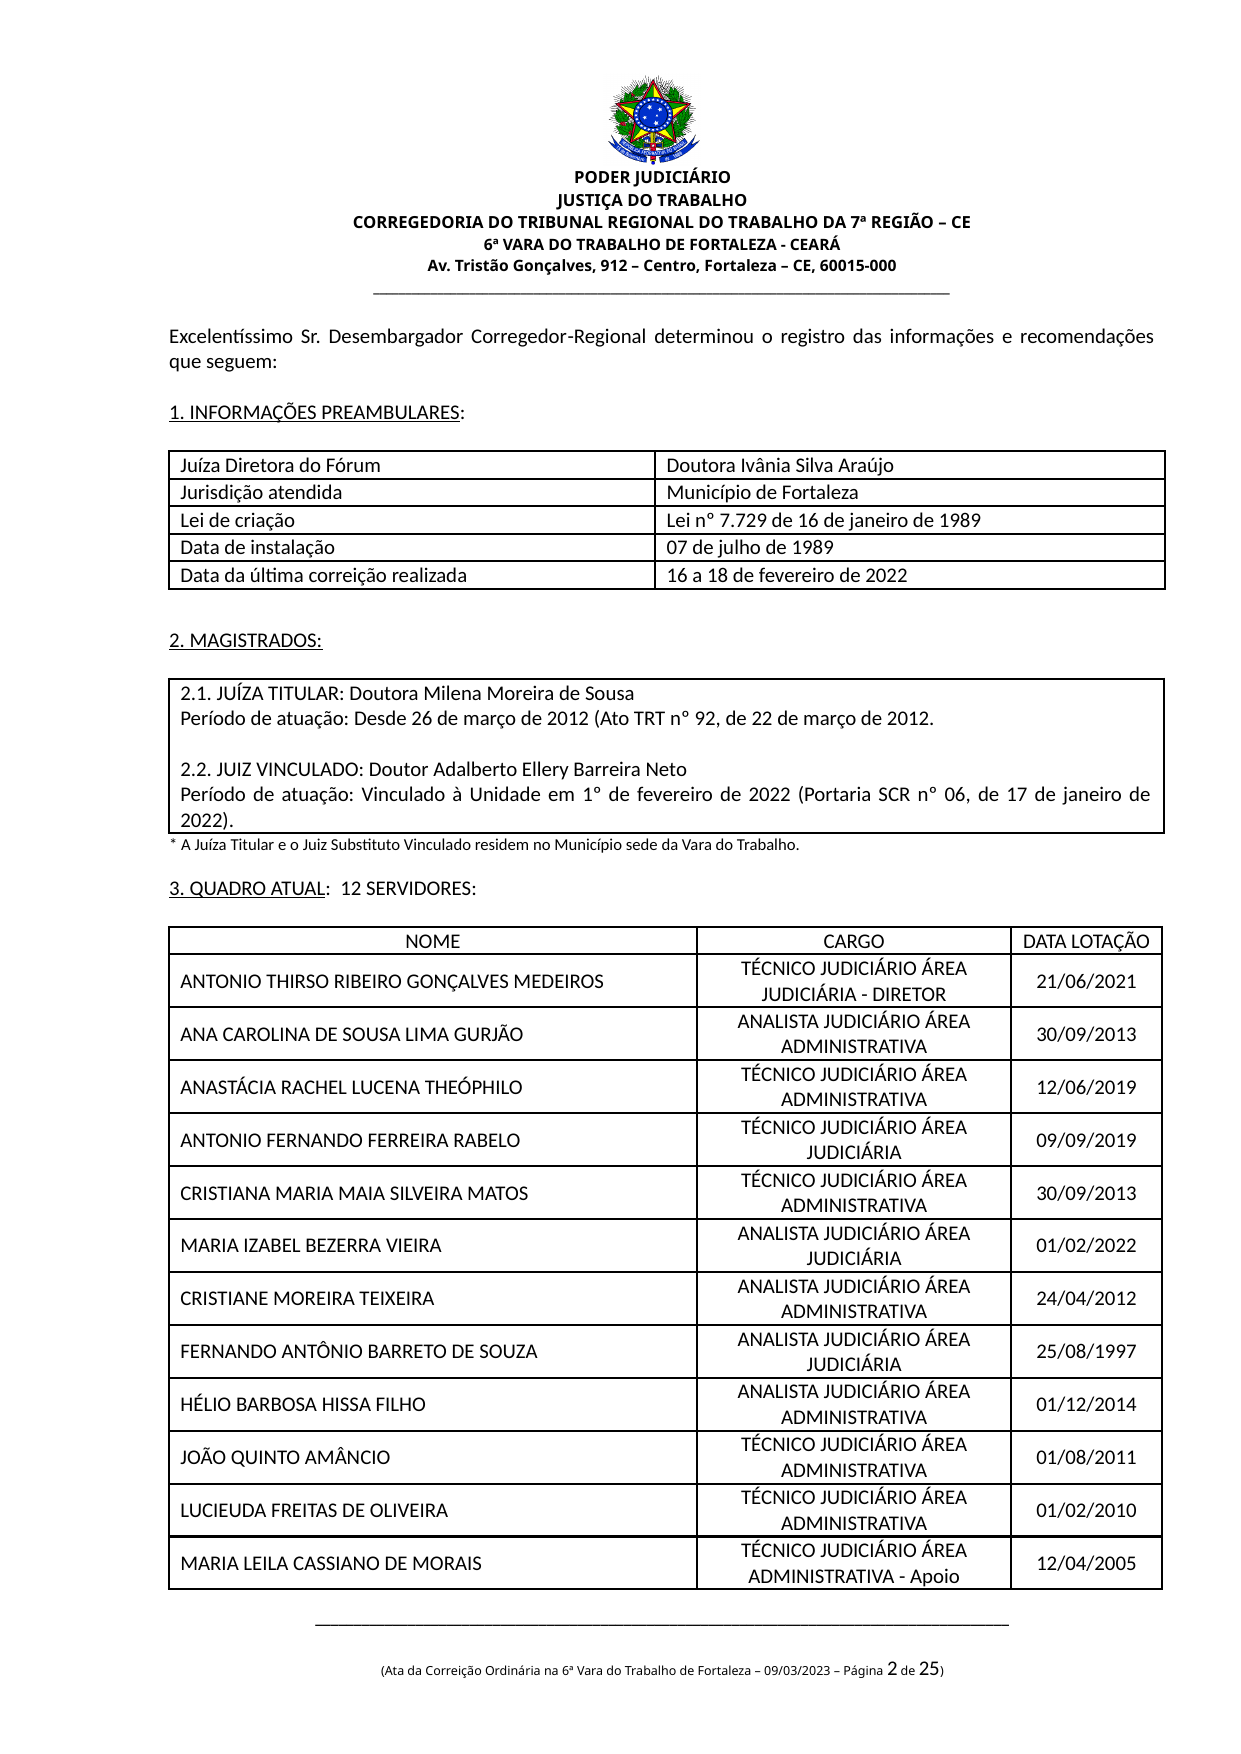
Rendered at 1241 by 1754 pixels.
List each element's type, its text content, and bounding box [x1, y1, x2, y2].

table_cell TÉCNICO JUDICIÁRIO ÁREA ADMINISTRATIVA [698, 1485, 1010, 1535]
subtitle 2. MAGISTRADOS: [169, 627, 1155, 652]
table_cell ANTONIO FERNANDO FERREIRA RABELO [170, 1114, 696, 1165]
subtitle 3. QUADRO ATUAL: 12 SERVIDORES: [169, 875, 1155, 900]
table_cell JOÃO QUINTO AMÂNCIO [170, 1432, 696, 1482]
table_cell Município de Fortaleza [656, 480, 1164, 505]
table_cell Data da última correição realizada [170, 562, 654, 587]
table_cell 01/08/2011 [1012, 1432, 1161, 1482]
table_cell TÉCNICO JUDICIÁRIO ÁREA ADMINISTRATIVA [698, 1061, 1010, 1112]
subtitle * A Juíza Titular e o Juiz Substituto Vinculado residem no Município sede da Vara do Trabalho. [169, 834, 1155, 875]
table_cell 30/09/2013 [1012, 1167, 1161, 1218]
table_cell HÉLIO BARBOSA HISSA FILHO [170, 1379, 696, 1429]
table_cell ANALISTA JUDICIÁRIO ÁREA JUDICIÁRIA [698, 1220, 1010, 1271]
table_cell 16 a 18 de fevereiro de 2022 [656, 562, 1164, 587]
table_header NOME [170, 928, 696, 953]
table_cell Data de instalação [170, 535, 654, 560]
table_cell 12/06/2019 [1012, 1061, 1161, 1112]
table_cell 01/02/2022 [1012, 1220, 1161, 1271]
table_cell MARIA IZABEL BEZERRA VIEIRA [170, 1220, 696, 1271]
table_header Juíza Diretora do Fórum [170, 452, 654, 477]
table_cell 25/08/1997 [1012, 1326, 1161, 1377]
table_cell 24/04/2012 [1012, 1273, 1161, 1324]
table_cell ANALISTA JUDICIÁRIO ÁREA ADMINISTRATIVA [698, 1273, 1010, 1324]
table_cell Jurisdição atendida [170, 480, 654, 505]
table_cell TÉCNICO JUDICIÁRIO ÁREA JUDICIÁRIA - DIRETOR [698, 955, 1010, 1006]
picture [603, 73, 702, 166]
subtitle Excelentíssimo Sr. Desembargador Corregedor-Regional determinou o registro das informações e recomendações que seguem: [169, 323, 1155, 374]
table_cell ANALISTA JUDICIÁRIO ÁREA ADMINISTRATIVA [698, 1008, 1010, 1059]
table_cell CRISTIANA MARIA MAIA SILVEIRA MATOS [170, 1167, 696, 1218]
table_cell 21/06/2021 [1012, 955, 1161, 1006]
table_cell 09/09/2019 [1012, 1114, 1161, 1165]
table_cell FERNANDO ANTÔNIO BARRETO DE SOUZA [170, 1326, 696, 1377]
table_cell TÉCNICO JUDICIÁRIO ÁREA JUDICIÁRIA [698, 1114, 1010, 1165]
table_header Doutora Ivânia Silva Araújo [656, 452, 1164, 477]
table_cell LUCIEUDA FREITAS DE OLIVEIRA [170, 1485, 696, 1535]
table_cell CRISTIANE MOREIRA TEIXEIRA [170, 1273, 696, 1324]
table_cell 01/12/2014 [1012, 1379, 1161, 1429]
table_cell Lei de criação [170, 507, 654, 532]
table_cell TÉCNICO JUDICIÁRIO ÁREA ADMINISTRATIVA [698, 1167, 1010, 1218]
table_cell ANTONIO THIRSO RIBEIRO GONÇALVES MEDEIROS [170, 955, 696, 1006]
table_cell TÉCNICO JUDICIÁRIO ÁREA ADMINISTRATIVA [698, 1432, 1010, 1482]
subtitle 1. INFORMAÇÕES PREAMBULARES: [169, 399, 1155, 424]
table_header DATA LOTAÇÃO [1012, 928, 1161, 953]
table_cell ANALISTA JUDICIÁRIO ÁREA JUDICIÁRIA [698, 1326, 1010, 1377]
table_cell ANA CAROLINA DE SOUSA LIMA GURJÃO [170, 1008, 696, 1059]
table_header CARGO [698, 928, 1010, 953]
table_cell ANALISTA JUDICIÁRIO ÁREA ADMINISTRATIVA [698, 1379, 1010, 1429]
table_cell MARIA LEILA CASSIANO DE MORAIS [170, 1538, 696, 1588]
table_cell TÉCNICO JUDICIÁRIO ÁREA ADMINISTRATIVA - Apoio [698, 1538, 1010, 1588]
table_header 2.1. JUÍZA TITULAR: Doutora Milena Moreira de Sousa Período de atuação: Desde 26 de março de 2012 (Ato TRT nº 92, de 22 de março de 2012. 2.2. JUIZ VINCULADO: Doutor Adalberto Ellery Barreira Neto Período de atuação: Vinculado à Unidade em 1º de fevereiro de 2022 (Portaria SCR nº 06, de 17 de janeiro de 2022). [170, 680, 1163, 832]
table_cell 07 de julho de 1989 [656, 535, 1164, 560]
table_cell Lei nº 7.729 de 16 de janeiro de 1989 [656, 507, 1164, 532]
table_cell ANASTÁCIA RACHEL LUCENA THEÓPHILO [170, 1061, 696, 1112]
table_cell 12/04/2005 [1012, 1538, 1161, 1588]
table_cell 01/02/2010 [1012, 1485, 1161, 1535]
table_cell 30/09/2013 [1012, 1008, 1161, 1059]
